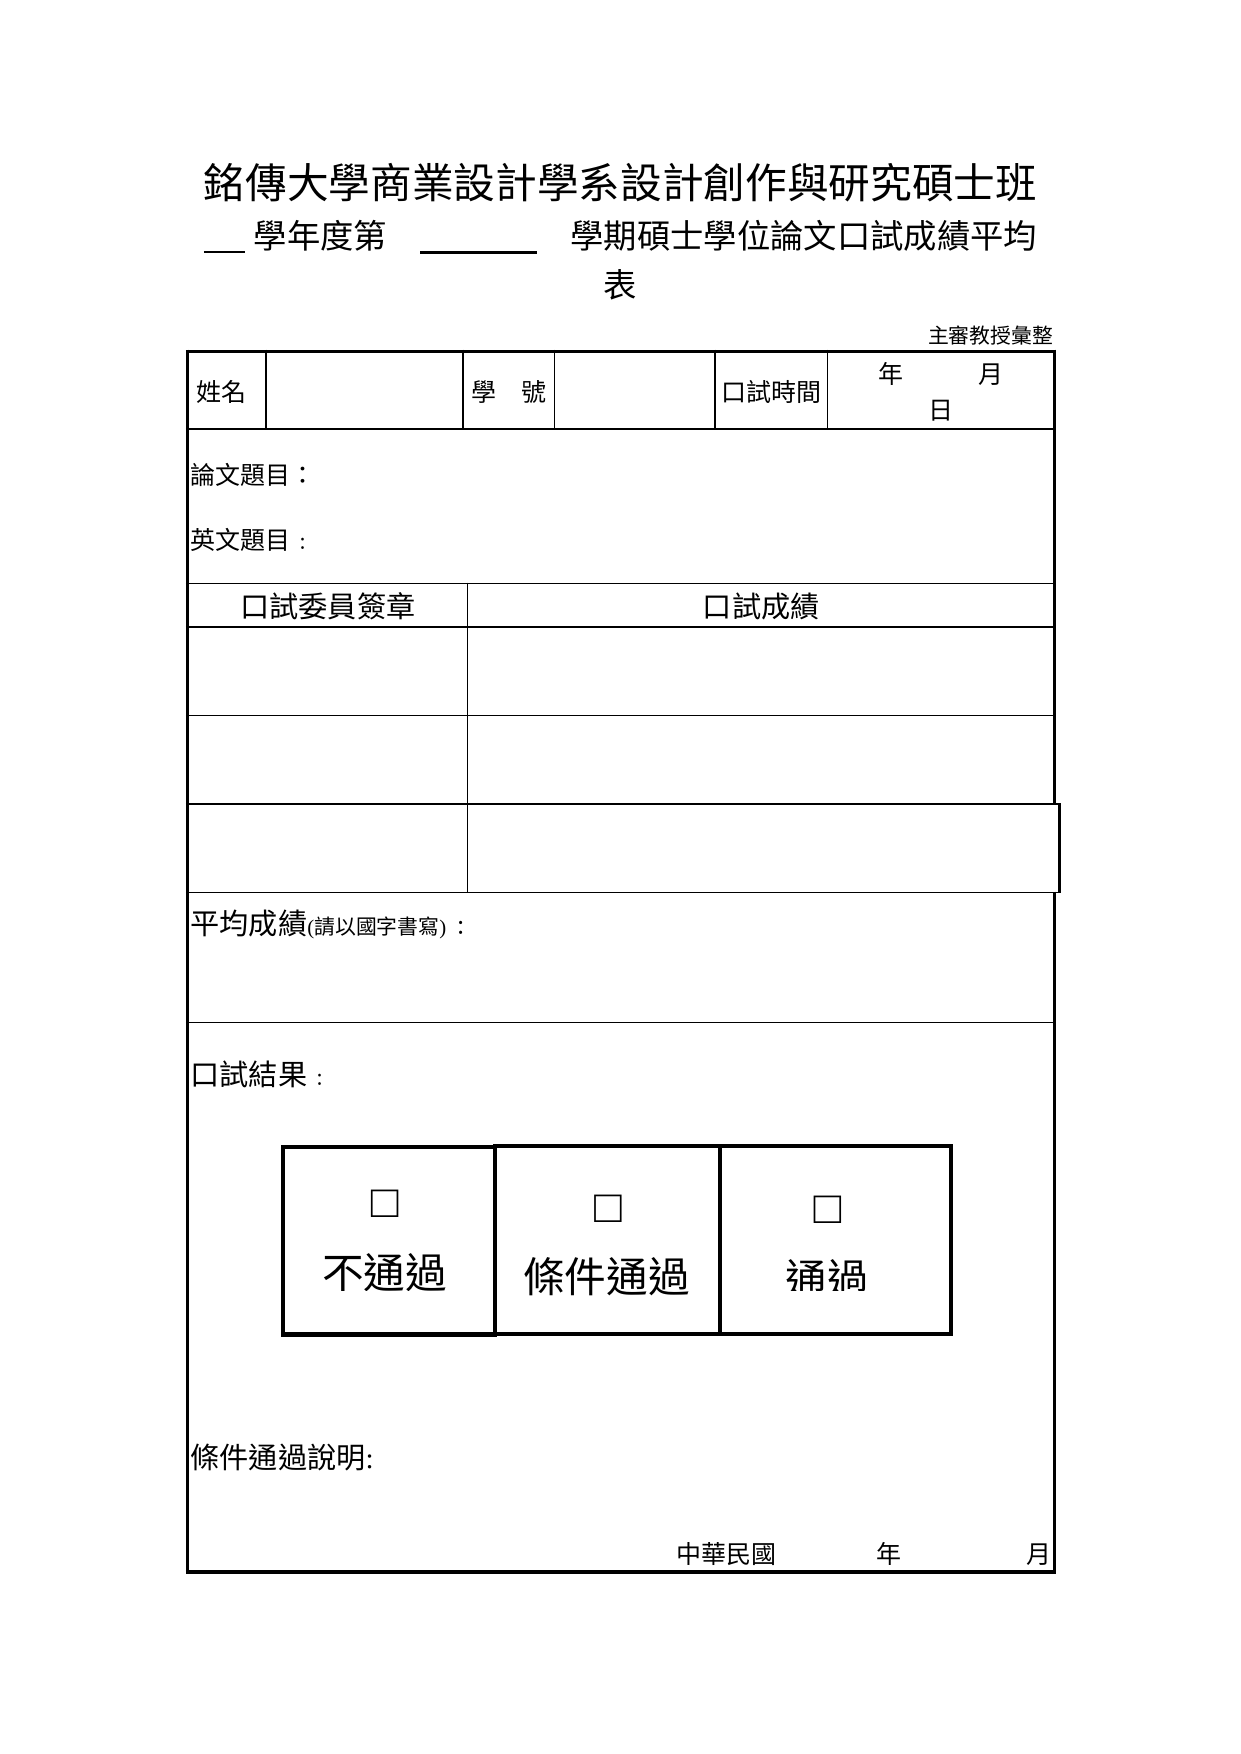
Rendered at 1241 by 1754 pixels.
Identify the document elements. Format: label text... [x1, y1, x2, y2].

text 學年度第 學期碩士學位論文口試成績平均表 [187, 210, 1053, 307]
table_cell 口試成績 [468, 584, 1053, 626]
table_header 口試時間 [716, 353, 827, 428]
table_cell 平均成績(請以國字書寫)﹕ [189, 893, 1053, 1022]
table_cell [468, 628, 1053, 714]
text 主審教授彙整 [187, 319, 1053, 349]
table_cell 口試委員簽章 [189, 584, 467, 626]
table_cell [468, 805, 1058, 892]
table_header [555, 353, 714, 428]
table_cell [189, 628, 467, 714]
table_header 年 月 日 [828, 353, 1053, 428]
table_header 學 號 [464, 353, 554, 428]
text 銘傳大學商業設計學系設計創作與研究碩士班 [187, 150, 1053, 210]
table_cell 口試結果﹕ 條件通過說明: 中華民國 年 月 日 [189, 1023, 1053, 1570]
table_cell [189, 805, 467, 892]
table_cell [468, 716, 1053, 803]
table_cell [189, 716, 467, 803]
table_header [267, 353, 462, 428]
table_header 姓名 [189, 353, 265, 428]
table_cell 論文題目： 英文題目﹕ [189, 430, 1053, 583]
